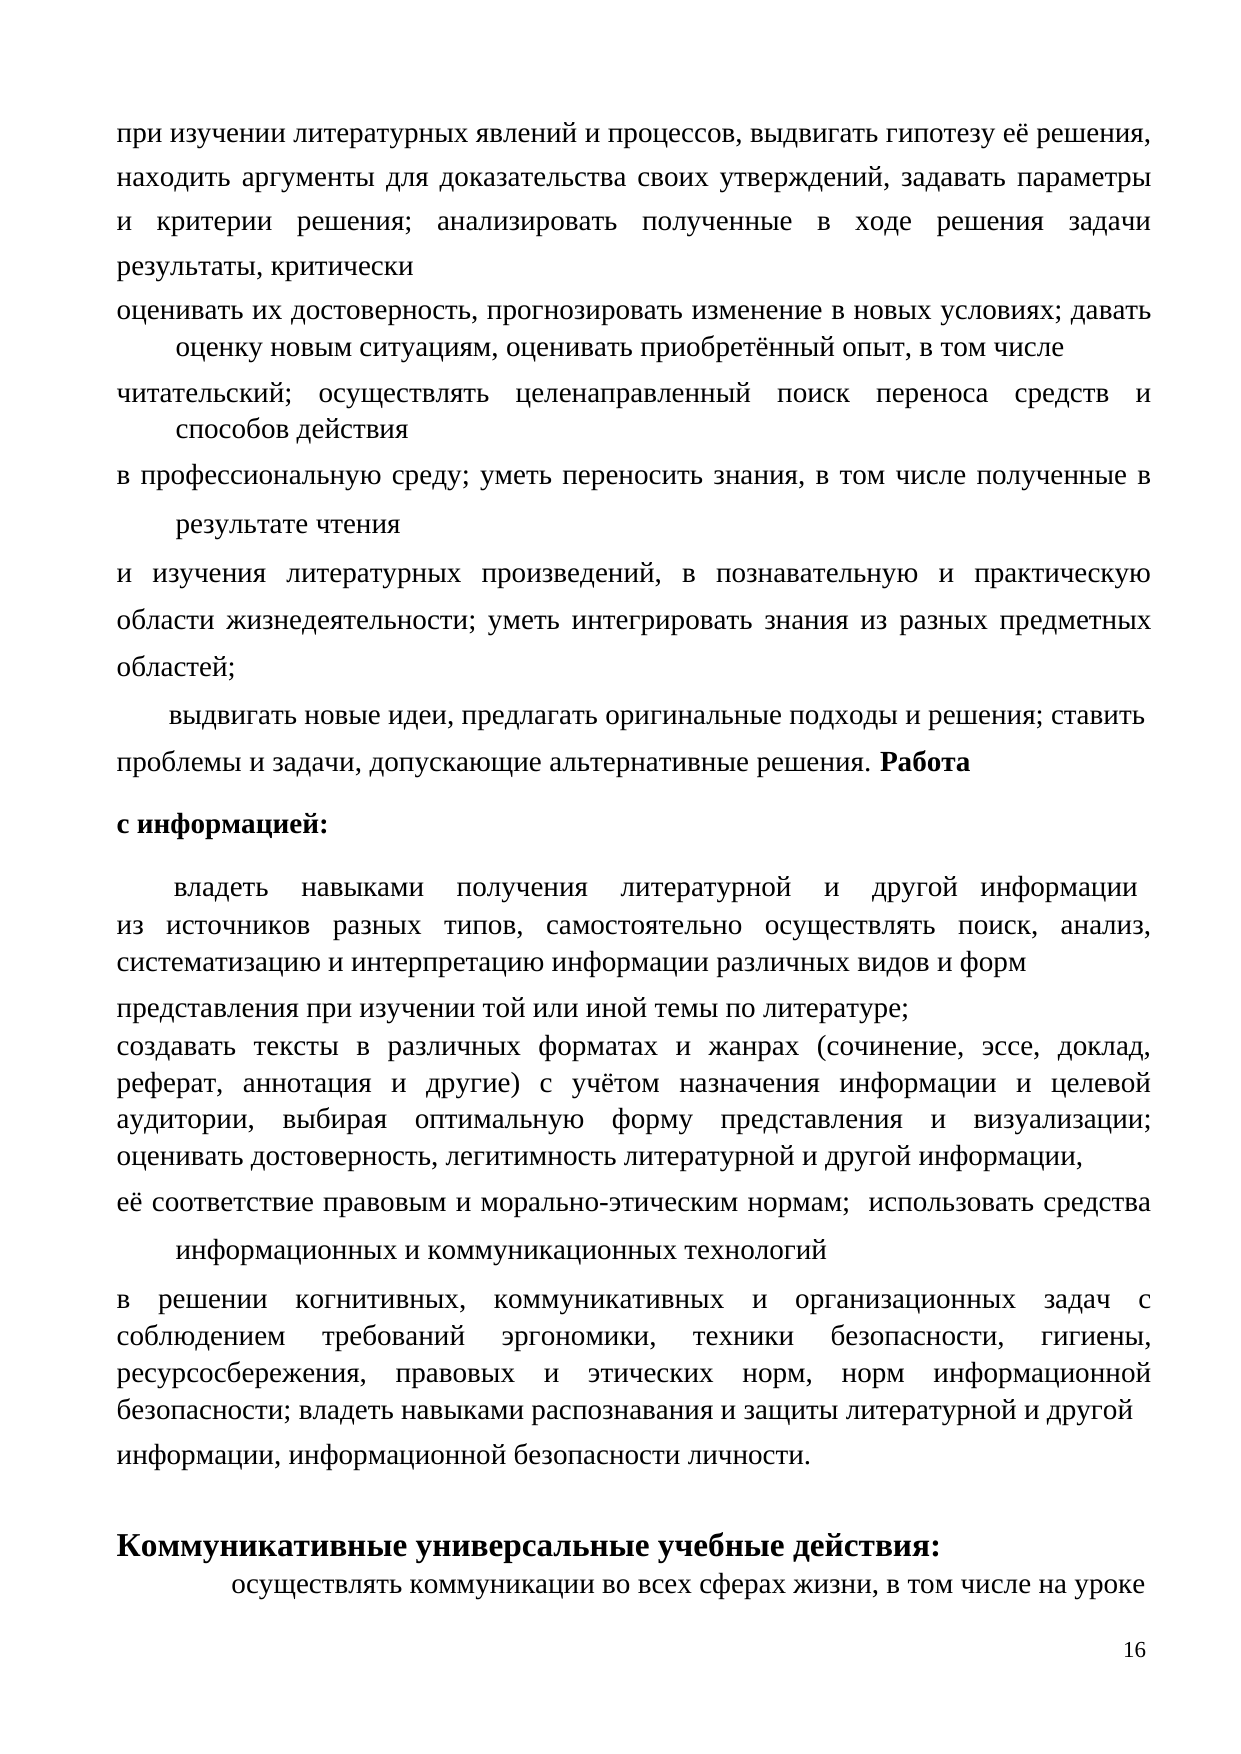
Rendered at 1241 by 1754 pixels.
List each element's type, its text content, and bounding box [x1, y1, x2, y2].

text Коммуникативные универсальные учебные действия: [116, 1525, 1016, 1563]
text в профессиональную среду; уметь переносить знания, в том числе полученные в результате чтения [116, 457, 1152, 539]
text из источников разных типов, самостоятельно осуществлять поиск, анализ, систематизацию и интерпретацию информации различных видов и форм [116, 907, 1152, 978]
text владеть навыками получения литературной и другой информации [116, 869, 1153, 902]
text читательский; осуществлять целенаправленный поиск переноса средств и способов действия [116, 375, 1152, 445]
text проблемы и задачи, допускающие альтернативные решения. Работа с информацией: [116, 744, 970, 840]
text создавать тексты в различных форматах и жанрах (сочинение, эссе, доклад, реферат, аннотация и другие) с учётом назначения информации и целевой аудитории, выбирая оптимальную форму представления и визуализации; оценивать достоверность, легитимность литературной и другой информации, [116, 1028, 1152, 1172]
text её соответствие правовым и морально-этическим нормам; использовать средства информационных и коммуникационных технологий [116, 1184, 1152, 1266]
text при изучении литературных явлений и процессов, выдвигать гипотезу её решения, находить аргументы для доказательства своих утверждений, задавать параметры и критерии решения; анализировать полученные в ходе решения задачи результаты, критически [116, 115, 1152, 281]
text представления при изучении той или иной темы по литературе; [116, 990, 1152, 1024]
text и изучения литературных произведений, в познавательную и практическую области жизнедеятельности; уметь интегрировать знания из разных предметных областей; [116, 555, 1152, 683]
text осуществлять коммуникации во всех сферах жизни, в том числе на уроке [116, 1566, 1153, 1599]
text в решении когнитивных, коммуникативных и организационных задач с соблюдением требований эргономики, техники безопасности, гигиены, ресурсосбережения, правовых и этических норм, норм информационной безопасности; владеть навыками распознавания и защиты литературной и другой [116, 1281, 1152, 1426]
text информации, информационной безопасности личности. [116, 1437, 1152, 1471]
text оценивать их достоверность, прогнозировать изменение в новых условиях; давать оценку новым ситуациям, оценивать приобретённый опыт, в том числе [116, 292, 1152, 363]
text выдвигать новые идеи, предлагать оригинальные подходы и решения; ставить [116, 697, 1153, 731]
